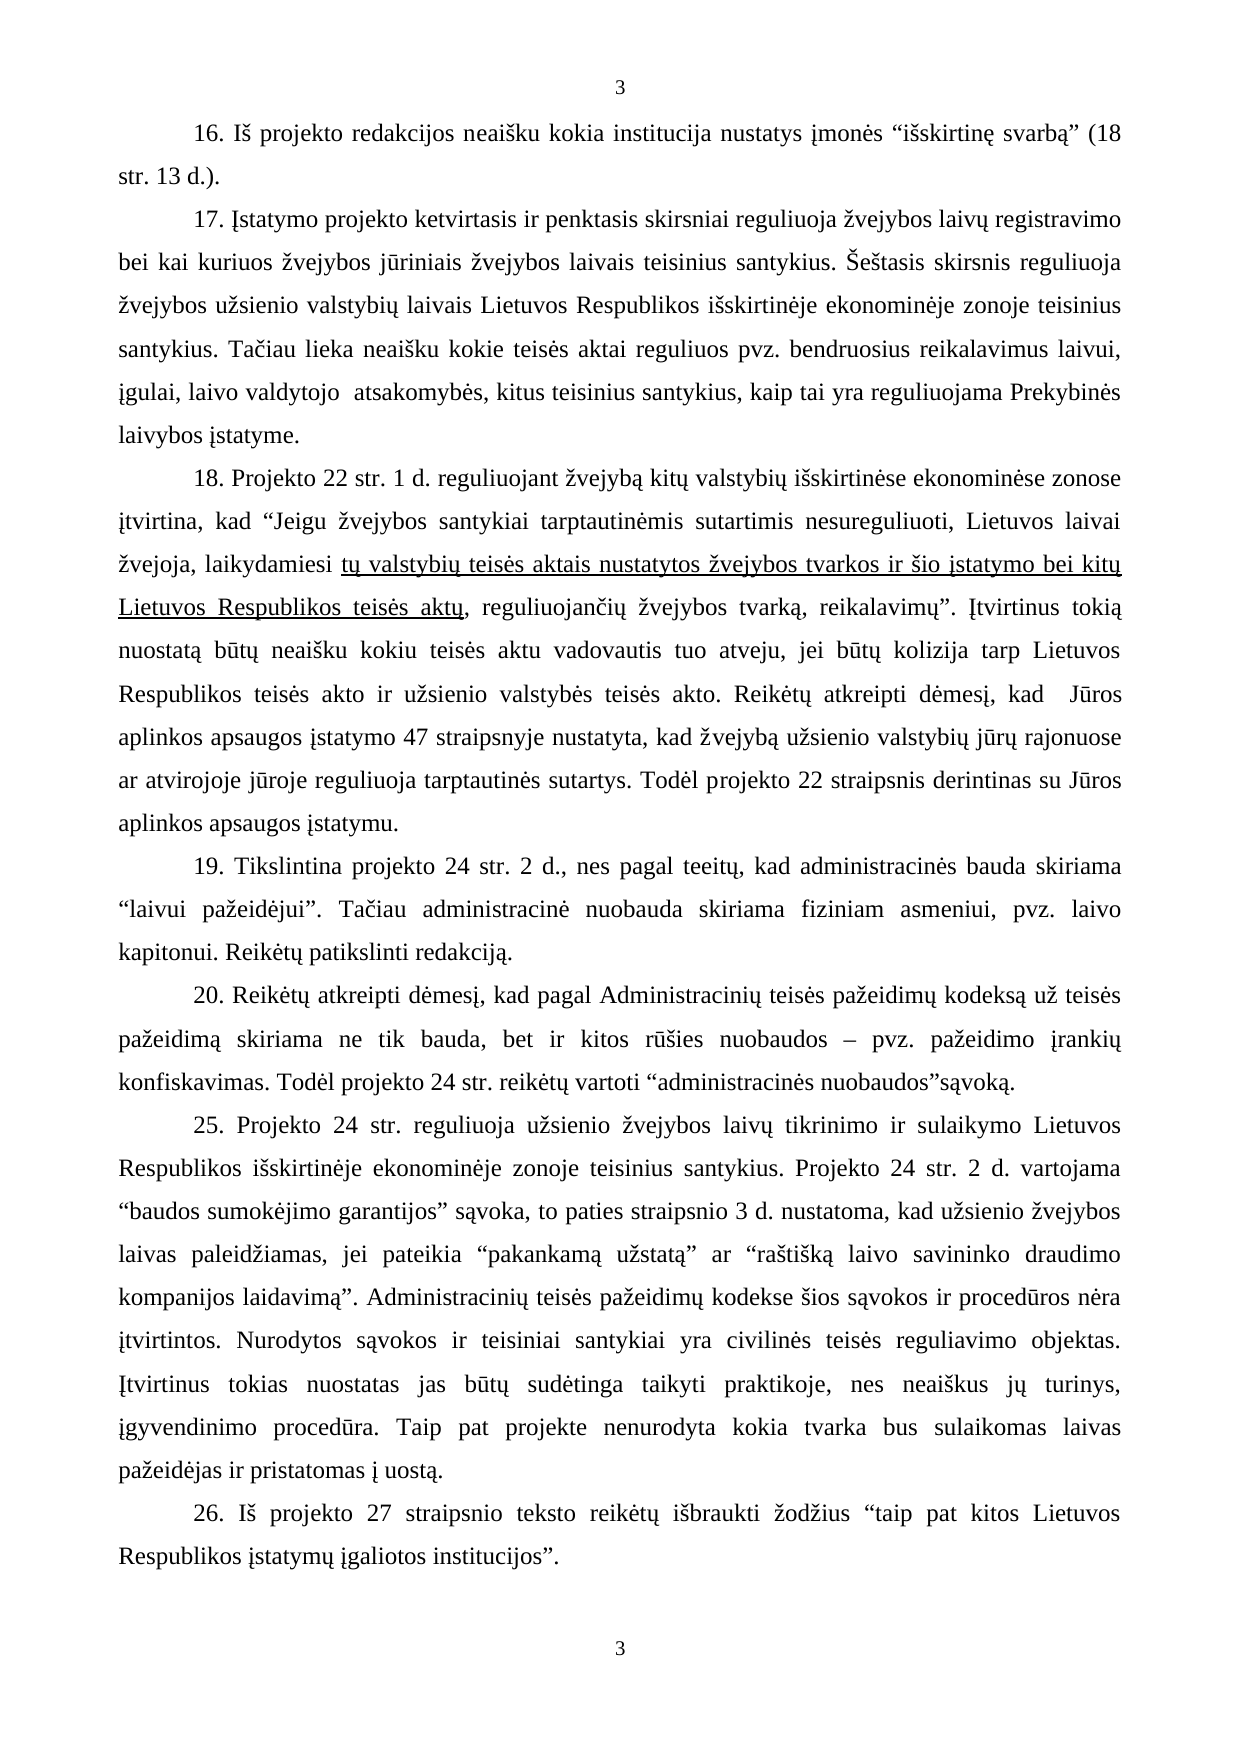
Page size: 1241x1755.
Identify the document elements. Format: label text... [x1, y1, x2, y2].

text 16. Iš projekto redakcijos neaišku kokia institucija nustatys įmonės “išskirtinę svarbą” (18 str. 13 d.). [118, 118, 1122, 190]
text 17. Įstatymo projekto ketvirtasis ir penktasis skirsniai reguliuoja žvejybos laivų registravimo bei kai kuriuos žvejybos jūriniais žvejybos laivais teisinius santykius. Šeštasis skirsnis reguliuoja žvejybos užsienio valstybių laivais Lietuvos Respublikos išskirtinėje ekonominėje zonoje teisinius santykius. Tačiau lieka neaišku kokie teisės aktai reguliuos pvz. bendruosius reikalavimus laivui, įgulai, laivo valdytojo atsakomybės, kitus teisinius santykius, kaip tai yra reguliuojama Prekybinės laivybos įstatyme. [118, 204, 1122, 449]
text 20. Reikėtų atkreipti dėmesį, kad pagal Administracinių teisės pažeidimų kodeksą už teisės pažeidimą skiriama ne tik bauda, bet ir kitos rūšies nuobaudos – pvz. pažeidimo įrankių konfiskavimas. Todėl projekto 24 str. reikėtų vartoti “administracinės nuobaudos”sąvoką. [118, 981, 1122, 1096]
text 18. Projekto 22 str. 1 d. reguliuojant žvejybą kitų valstybių išskirtinėse ekonominėse zonose įtvirtina, kad “Jeigu žvejybos santykiai tarptautinėmis sutartimis nesureguliuoti, Lietuvos laivai žvejoja, laikydamiesi tų valstybių teisės aktais nustatytos žvejybos tvarkos ir šio įstatymo bei kitų Lietuvos Respublikos teisės aktų, reguliuojančių žvejybos tvarką, reikalavimų”. Įtvirtinus tokią nuostatą būtų neaišku kokiu teisės aktu vadovautis tuo atveju, jei būtų kolizija tarp Lietuvos Respublikos teisės akto ir užsienio valstybės teisės akto. Reikėtų atkreipti dėmesį, kad Jūros aplinkos apsaugos įstatymo 47 straipsnyje nustatyta, kad žvejybą užsienio valstybių jūrų rajonuose ar atvirojoje jūroje reguliuoja tarptautinės sutartys. Todėl projekto 22 straipsnis derintinas su Jūros aplinkos apsaugos įstatymu. [118, 463, 1122, 837]
text 19. Tikslintina projekto 24 str. 2 d., nes pagal teeitų, kad administracinės bauda skiriama “laivui pažeidėjui”. Tačiau administracinė nuobauda skiriama fiziniam asmeniui, pvz. laivo kapitonui. Reikėtų patikslinti redakciją. [118, 851, 1122, 966]
text 26. Iš projekto 27 straipsnio teksto reikėtų išbraukti žodžius “taip pat kitos Lietuvos Respublikos įstatymų įgaliotos institucijos”. [118, 1498, 1122, 1570]
text 25. Projekto 24 str. reguliuoja užsienio žvejybos laivų tikrinimo ir sulaikymo Lietuvos Respublikos išskirtinėje ekonominėje zonoje teisinius santykius. Projekto 24 str. 2 d. vartojama “baudos sumokėjimo garantijos” sąvoka, to paties straipsnio 3 d. nustatoma, kad užsienio žvejybos laivas paleidžiamas, jei pateikia “pakankamą užstatą” ar “raštišką laivo savininko draudimo kompanijos laidavimą”. Administracinių teisės pažeidimų kodekse šios sąvokos ir procedūros nėra įtvirtintos. Nurodytos sąvokos ir teisiniai santykiai yra civilinės teisės reguliavimo objektas. Įtvirtinus tokias nuostatas jas būtų sudėtinga taikyti praktikoje, nes neaiškus jų turinys, įgyvendinimo procedūra. Taip pat projekte nenurodyta kokia tvarka bus sulaikomas laivas pažeidėjas ir pristatomas į uostą. [118, 1110, 1122, 1484]
